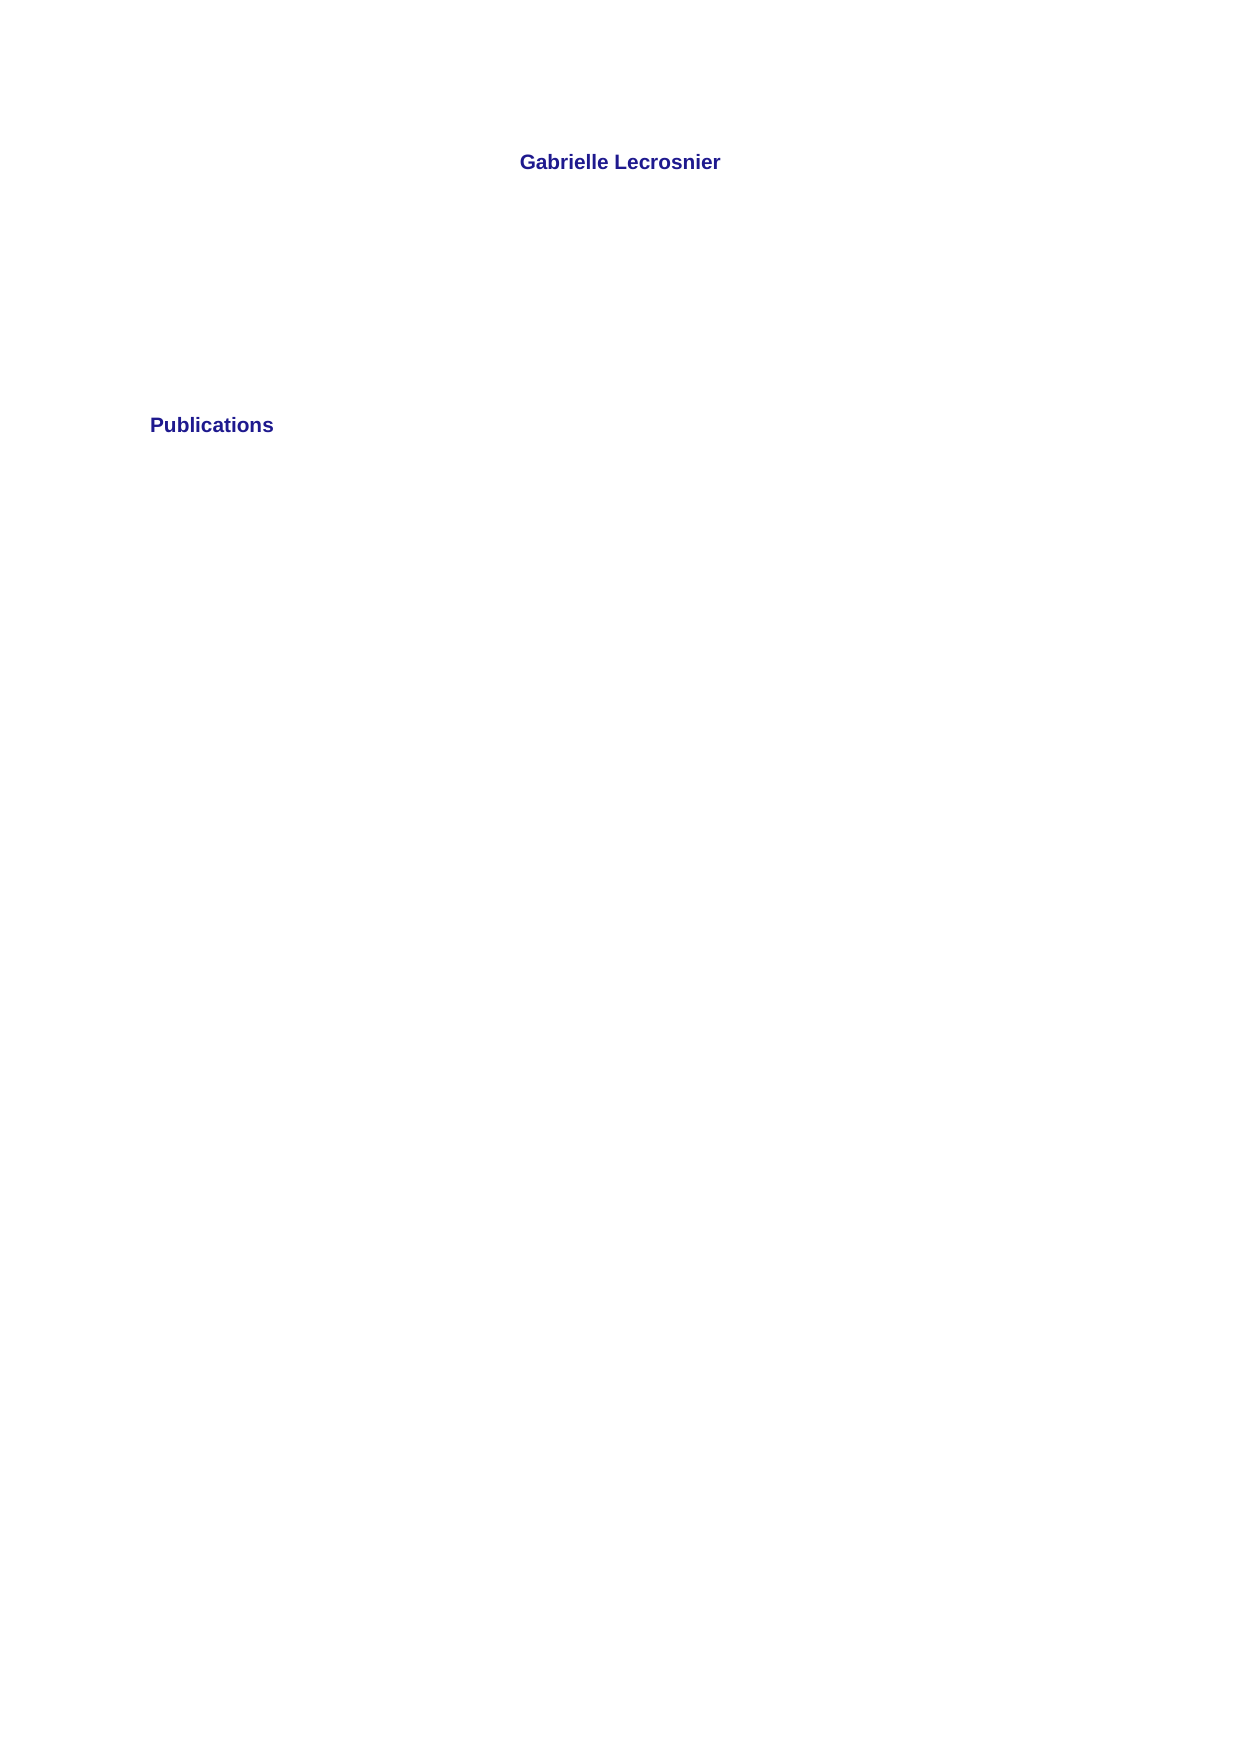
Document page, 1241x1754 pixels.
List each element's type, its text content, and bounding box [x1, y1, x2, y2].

subtitle Gabrielle Lecrosnier [150, 150, 1090, 174]
subtitle Publications [150, 412, 1090, 436]
